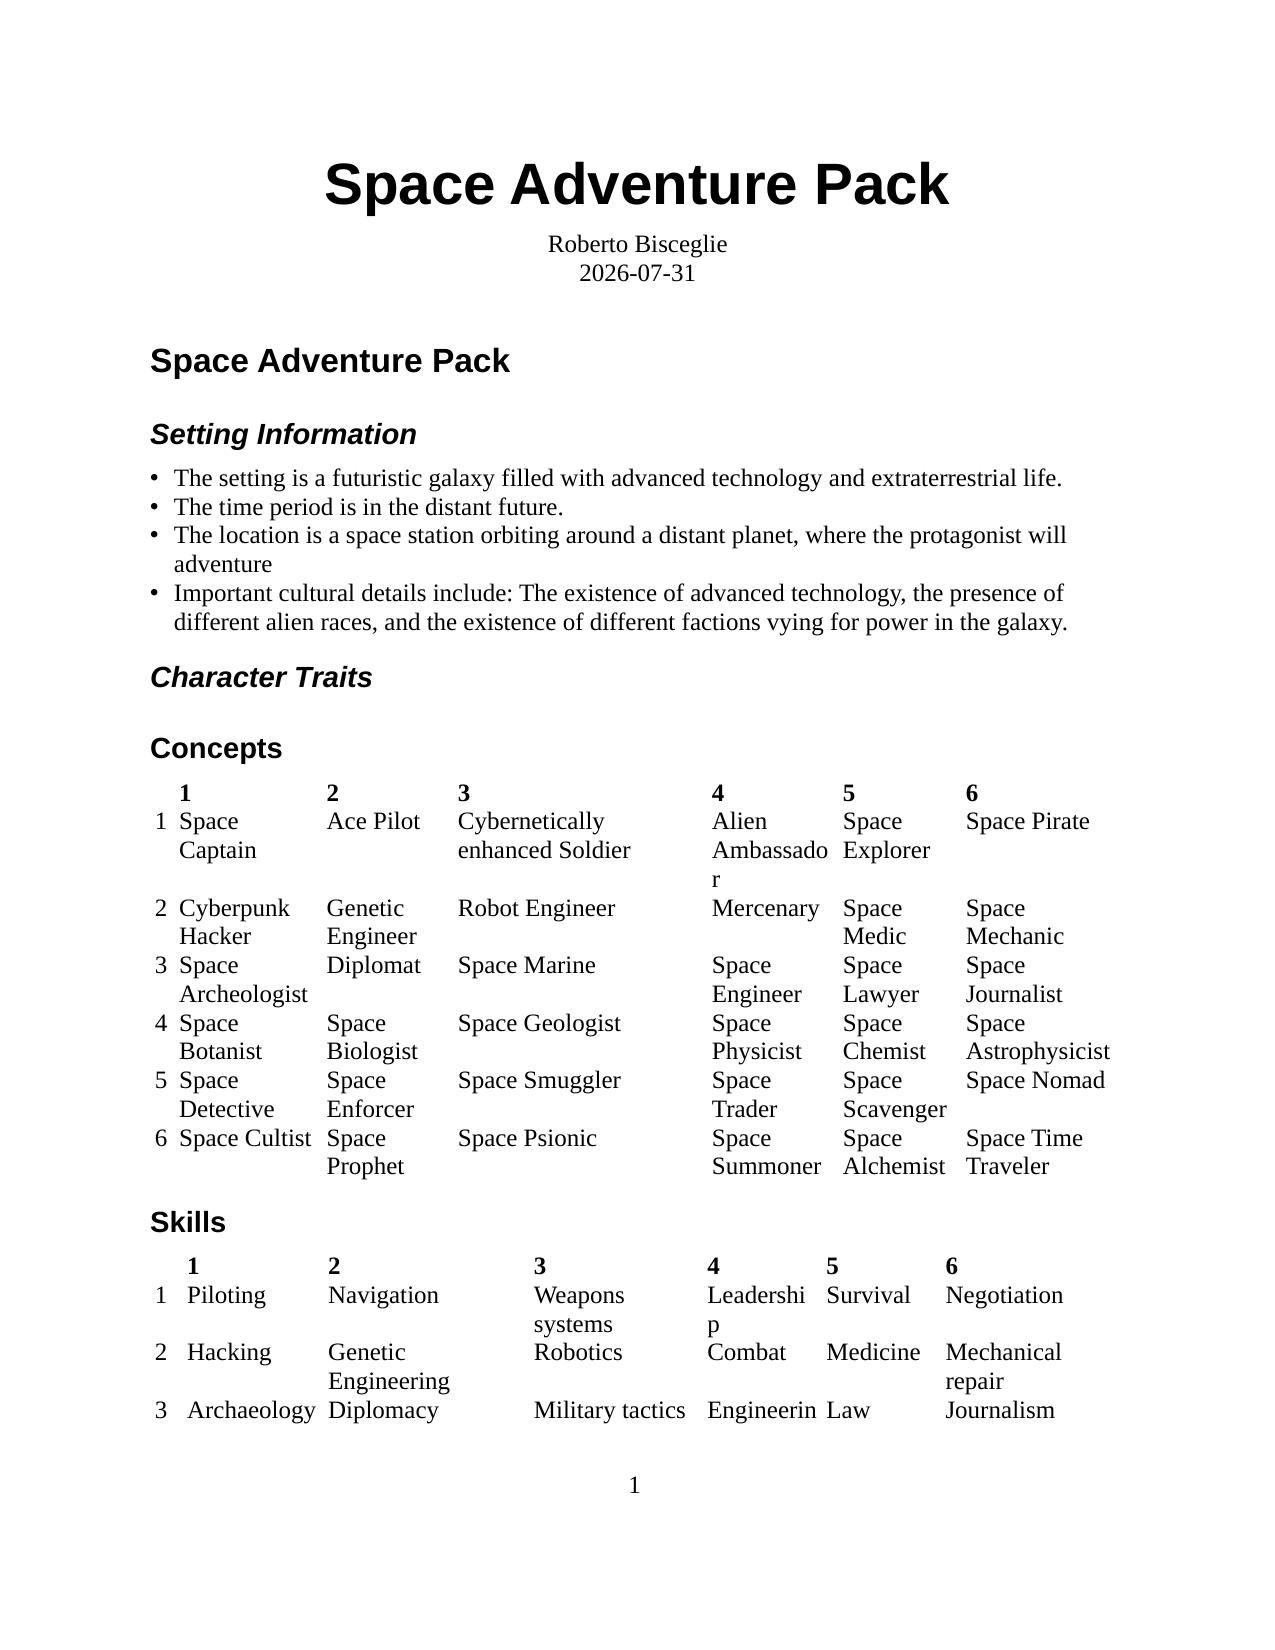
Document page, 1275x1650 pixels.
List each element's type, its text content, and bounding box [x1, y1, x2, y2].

table_cell Space Detective [175, 1065, 322, 1123]
list The setting is a futuristic galaxy filled with advanced technology and extraterrestrial life. [150, 463, 1125, 492]
table_cell 3 [150, 1395, 182, 1424]
table_header 4 [707, 778, 838, 806]
table_cell 1 [150, 1280, 182, 1337]
table_header 3 [529, 1251, 702, 1280]
title Space Adventure Pack [150, 150, 1125, 217]
table_cell Space Prophet [322, 1123, 453, 1180]
list Important cultural details include: The existence of advanced technology, the presence of different alien races, and the existence of different factions vying for power in the galaxy. [150, 578, 1125, 636]
subtitle Setting Information [150, 417, 1125, 451]
table_cell Navigation [323, 1280, 529, 1337]
table_cell Journalism [941, 1395, 1125, 1424]
table_cell Alien Ambassador [707, 806, 838, 893]
table_cell Law [822, 1395, 941, 1424]
subtitle Skills [150, 1205, 1125, 1239]
table_cell Space Smuggler [453, 1065, 707, 1123]
table_cell Piloting [183, 1280, 323, 1337]
table_cell Space Scavenger [838, 1065, 961, 1123]
table_cell 5 [150, 1065, 174, 1123]
text Roberto Bisceglie [150, 229, 1125, 258]
table_cell Diplomacy [323, 1395, 529, 1424]
table_cell Space Alchemist [838, 1123, 961, 1180]
list The location is a space station orbiting around a distant planet, where the protagonist will adventure [150, 521, 1125, 578]
table_cell 2 [150, 1338, 182, 1395]
table_cell Space Archeologist [175, 950, 322, 1008]
table_cell Space Psionic [453, 1123, 707, 1180]
table_cell Space Botanist [175, 1008, 322, 1065]
table_header 3 [453, 778, 707, 806]
text 2026-07-31 [150, 258, 1125, 287]
table_cell Space Enforcer [322, 1065, 453, 1123]
table_cell 2 [150, 893, 174, 950]
table_cell Weapons systems [529, 1280, 702, 1337]
table_cell Space Lawyer [838, 950, 961, 1008]
table_cell Hacking [183, 1338, 323, 1395]
table_cell Leadership [703, 1280, 822, 1337]
table_cell Space Time Traveler [961, 1123, 1125, 1180]
table_cell Genetic Engineer [322, 893, 453, 950]
table_cell Combat [703, 1338, 822, 1395]
subtitle Concepts [150, 732, 1125, 765]
table_cell Medicine [822, 1338, 941, 1395]
table_header 6 [961, 778, 1125, 806]
table_cell Space Captain [175, 806, 322, 893]
table_cell Negotiation [941, 1280, 1125, 1337]
table_cell Space Geologist [453, 1008, 707, 1065]
table_header 6 [941, 1251, 1125, 1280]
table_cell Cyberpunk Hacker [175, 893, 322, 950]
table_header [150, 1251, 182, 1280]
table_cell Cybernetically enhanced Soldier [453, 806, 707, 893]
table_header 2 [322, 778, 453, 806]
table_cell Mechanical repair [941, 1338, 1125, 1395]
table_cell 4 [150, 1008, 174, 1065]
table_cell Ace Pilot [322, 806, 453, 893]
table_header 5 [838, 778, 961, 806]
table_cell Space Journalist [961, 950, 1125, 1008]
table_header 4 [703, 1251, 822, 1280]
table_cell Space Physicist [707, 1008, 838, 1065]
table_cell Space Explorer [838, 806, 961, 893]
table_cell Space Trader [707, 1065, 838, 1123]
table_header 1 [175, 778, 322, 806]
table_cell 6 [150, 1123, 174, 1180]
table_cell Space Summoner [707, 1123, 838, 1180]
list The time period is in the distant future. [150, 492, 1125, 521]
table_cell Space Marine [453, 950, 707, 1008]
table_cell Engineerin [703, 1395, 822, 1424]
table_cell Space Mechanic [961, 893, 1125, 950]
table_header [150, 778, 174, 806]
table_cell Genetic Engineering [323, 1338, 529, 1395]
subtitle Space Adventure Pack [150, 341, 1125, 379]
table_cell Survival [822, 1280, 941, 1337]
table_header 1 [183, 1251, 323, 1280]
table_cell Space Astrophysicist [961, 1008, 1125, 1065]
table_cell Military tactics [529, 1395, 702, 1424]
table_cell Archaeology [183, 1395, 323, 1424]
table_cell Robot Engineer [453, 893, 707, 950]
table_cell 3 [150, 950, 174, 1008]
table_cell Space Biologist [322, 1008, 453, 1065]
table_cell Diplomat [322, 950, 453, 1008]
table_cell 1 [150, 806, 174, 893]
table_header 2 [323, 1251, 529, 1280]
table_cell Space Nomad [961, 1065, 1125, 1123]
table_cell Mercenary [707, 893, 838, 950]
table_cell Space Pirate [961, 806, 1125, 893]
table_cell Space Chemist [838, 1008, 961, 1065]
subtitle Character Traits [150, 661, 1125, 694]
table_cell Space Cultist [175, 1123, 322, 1180]
table_cell Space Engineer [707, 950, 838, 1008]
table_cell Space Medic [838, 893, 961, 950]
table_header 5 [822, 1251, 941, 1280]
table_cell Robotics [529, 1338, 702, 1395]
